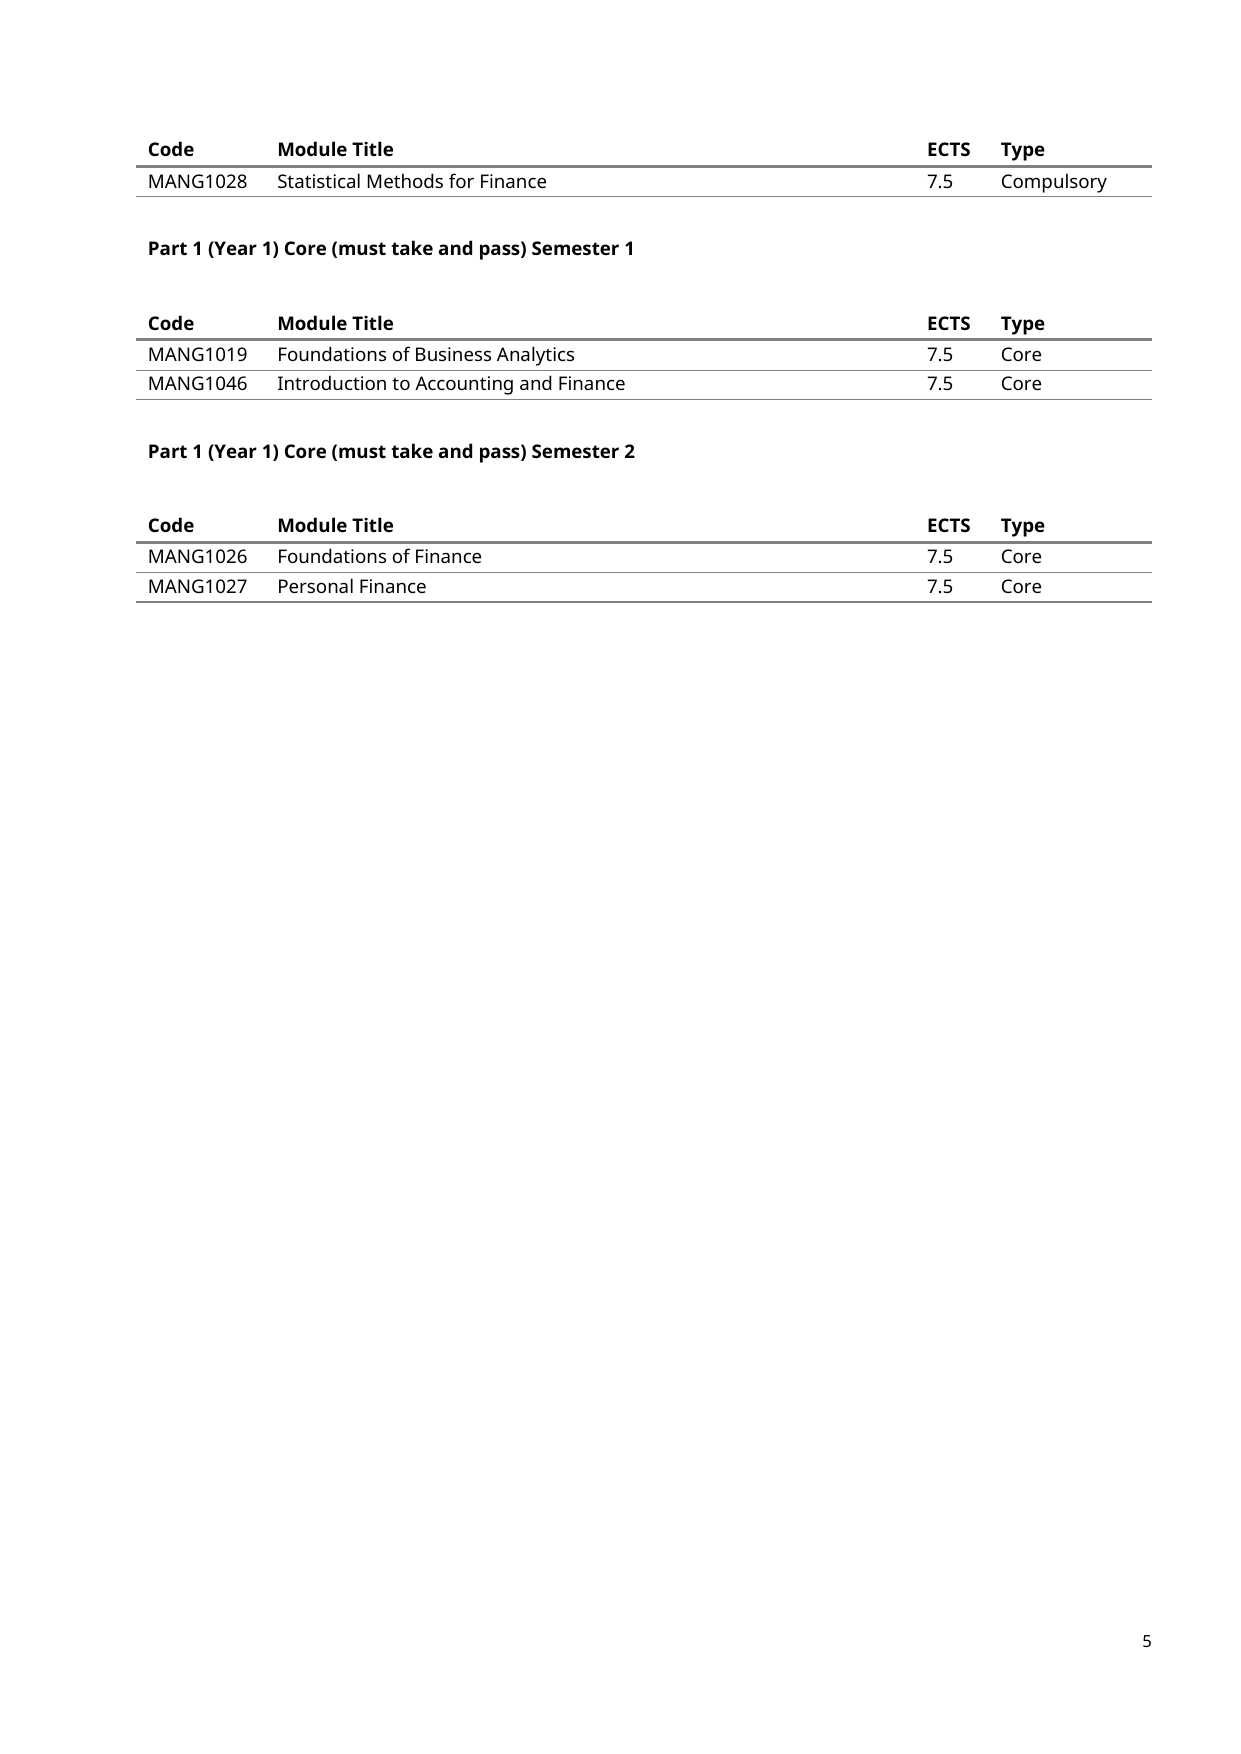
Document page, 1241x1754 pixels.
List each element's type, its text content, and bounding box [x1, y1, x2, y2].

table_cell 7.5 [916, 168, 989, 196]
table_cell Part 1 (Year 1) Core (must take and pass) Semester 1 [136, 197, 1152, 310]
table_cell MANG1028 [136, 168, 266, 196]
table_cell ECTS [916, 137, 989, 165]
table_cell MANG1027 [136, 573, 266, 601]
table_cell [136, 99, 1152, 137]
table_cell Module Title [266, 513, 916, 541]
table_cell Compulsory [989, 168, 1152, 196]
table_cell Introduction to Accounting and Finance [266, 371, 916, 399]
table_cell Core [989, 371, 1152, 399]
table_cell ECTS [916, 513, 989, 541]
table_cell Code [136, 137, 266, 165]
table_cell 7.5 [916, 341, 989, 369]
table_cell 7.5 [916, 371, 989, 399]
table_cell Part 1 (Year 1) Core (must take and pass) Semester 2 [136, 400, 1152, 512]
table_cell Code [136, 310, 266, 338]
table_cell Module Title [266, 137, 916, 165]
table_cell Foundations of Finance [266, 544, 916, 572]
table_cell Core [989, 573, 1152, 601]
table_cell MANG1046 [136, 371, 266, 399]
table_cell Core [989, 544, 1152, 572]
table_cell Type [989, 513, 1152, 541]
table_cell MANG1026 [136, 544, 266, 572]
table_cell 7.5 [916, 544, 989, 572]
table_cell 7.5 [916, 573, 989, 601]
table_cell Type [989, 310, 1152, 338]
table_cell MANG1019 [136, 341, 266, 369]
table_cell ECTS [916, 310, 989, 338]
table_cell Module Title [266, 310, 916, 338]
table_cell Foundations of Business Analytics [266, 341, 916, 369]
table_cell Type [989, 137, 1152, 165]
table_cell Code [136, 513, 266, 541]
table_cell Core [989, 341, 1152, 369]
table_cell Personal Finance [266, 573, 916, 601]
table_cell Statistical Methods for Finance [266, 168, 916, 196]
